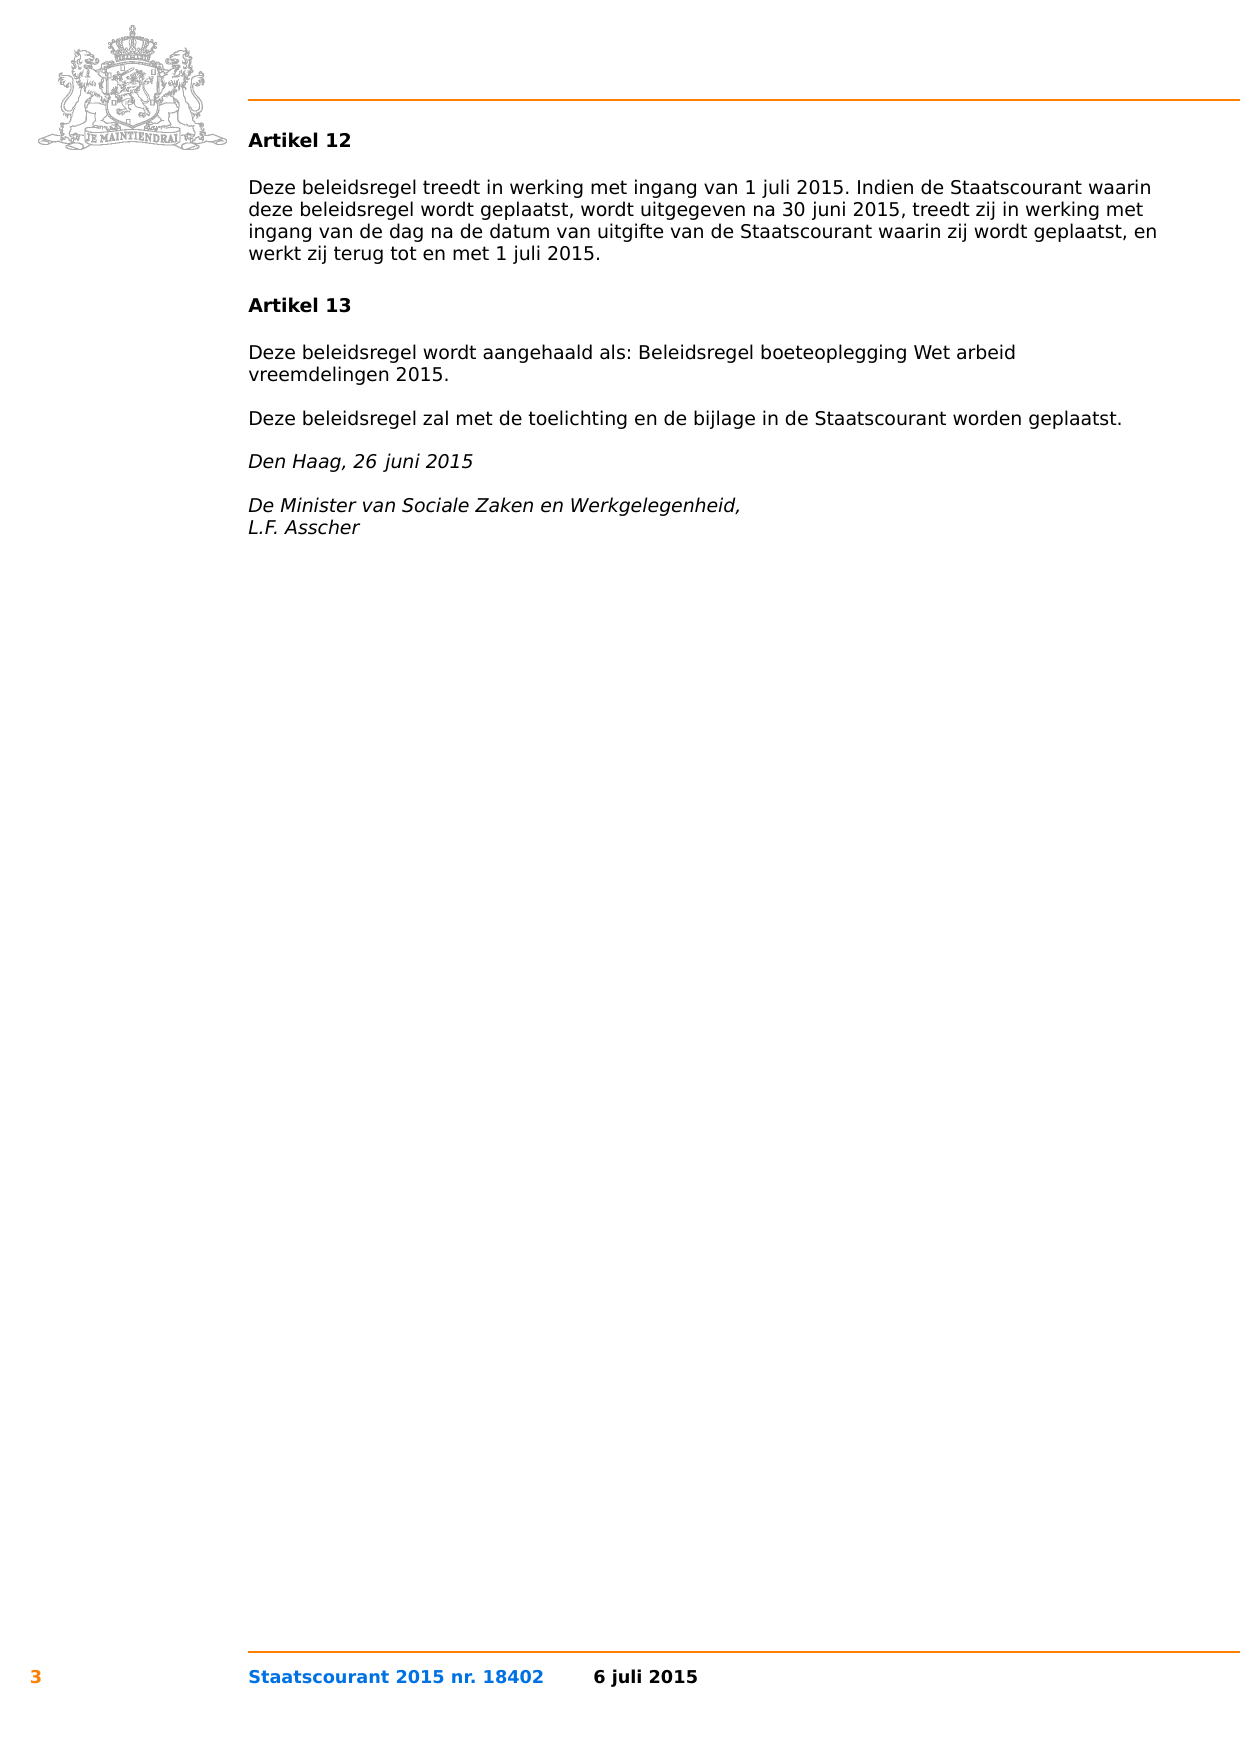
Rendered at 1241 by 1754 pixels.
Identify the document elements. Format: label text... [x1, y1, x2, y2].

subtitle Artikel 13 [248, 295, 1163, 317]
text Den Haag, 26 juni 2015 [248, 451, 1163, 473]
picture [38, 25, 227, 150]
text Deze beleidsregel zal met de toelichting en de bijlage in de Staatscourant worden geplaatst. [248, 408, 1163, 429]
text Deze beleidsregel wordt aangehaald als: Beleidsregel boeteoplegging Wet arbeid vreemdelingen 2015. [248, 342, 1163, 386]
subtitle Artikel 12 [248, 130, 1163, 152]
text De Minister van Sociale Zaken en Werkgelegenheid, L.F. Asscher [248, 495, 1163, 539]
text Deze beleidsregel treedt in werking met ingang van 1 juli 2015. Indien de Staatscourant waarin deze beleidsregel wordt geplaatst, wordt uitgegeven na 30 juni 2015, treedt zij in werking met ingang van de dag na de datum van uitgifte van de Staatscourant waarin zij wordt geplaatst, en werkt zij terug tot en met 1 juli 2015. [248, 177, 1163, 265]
